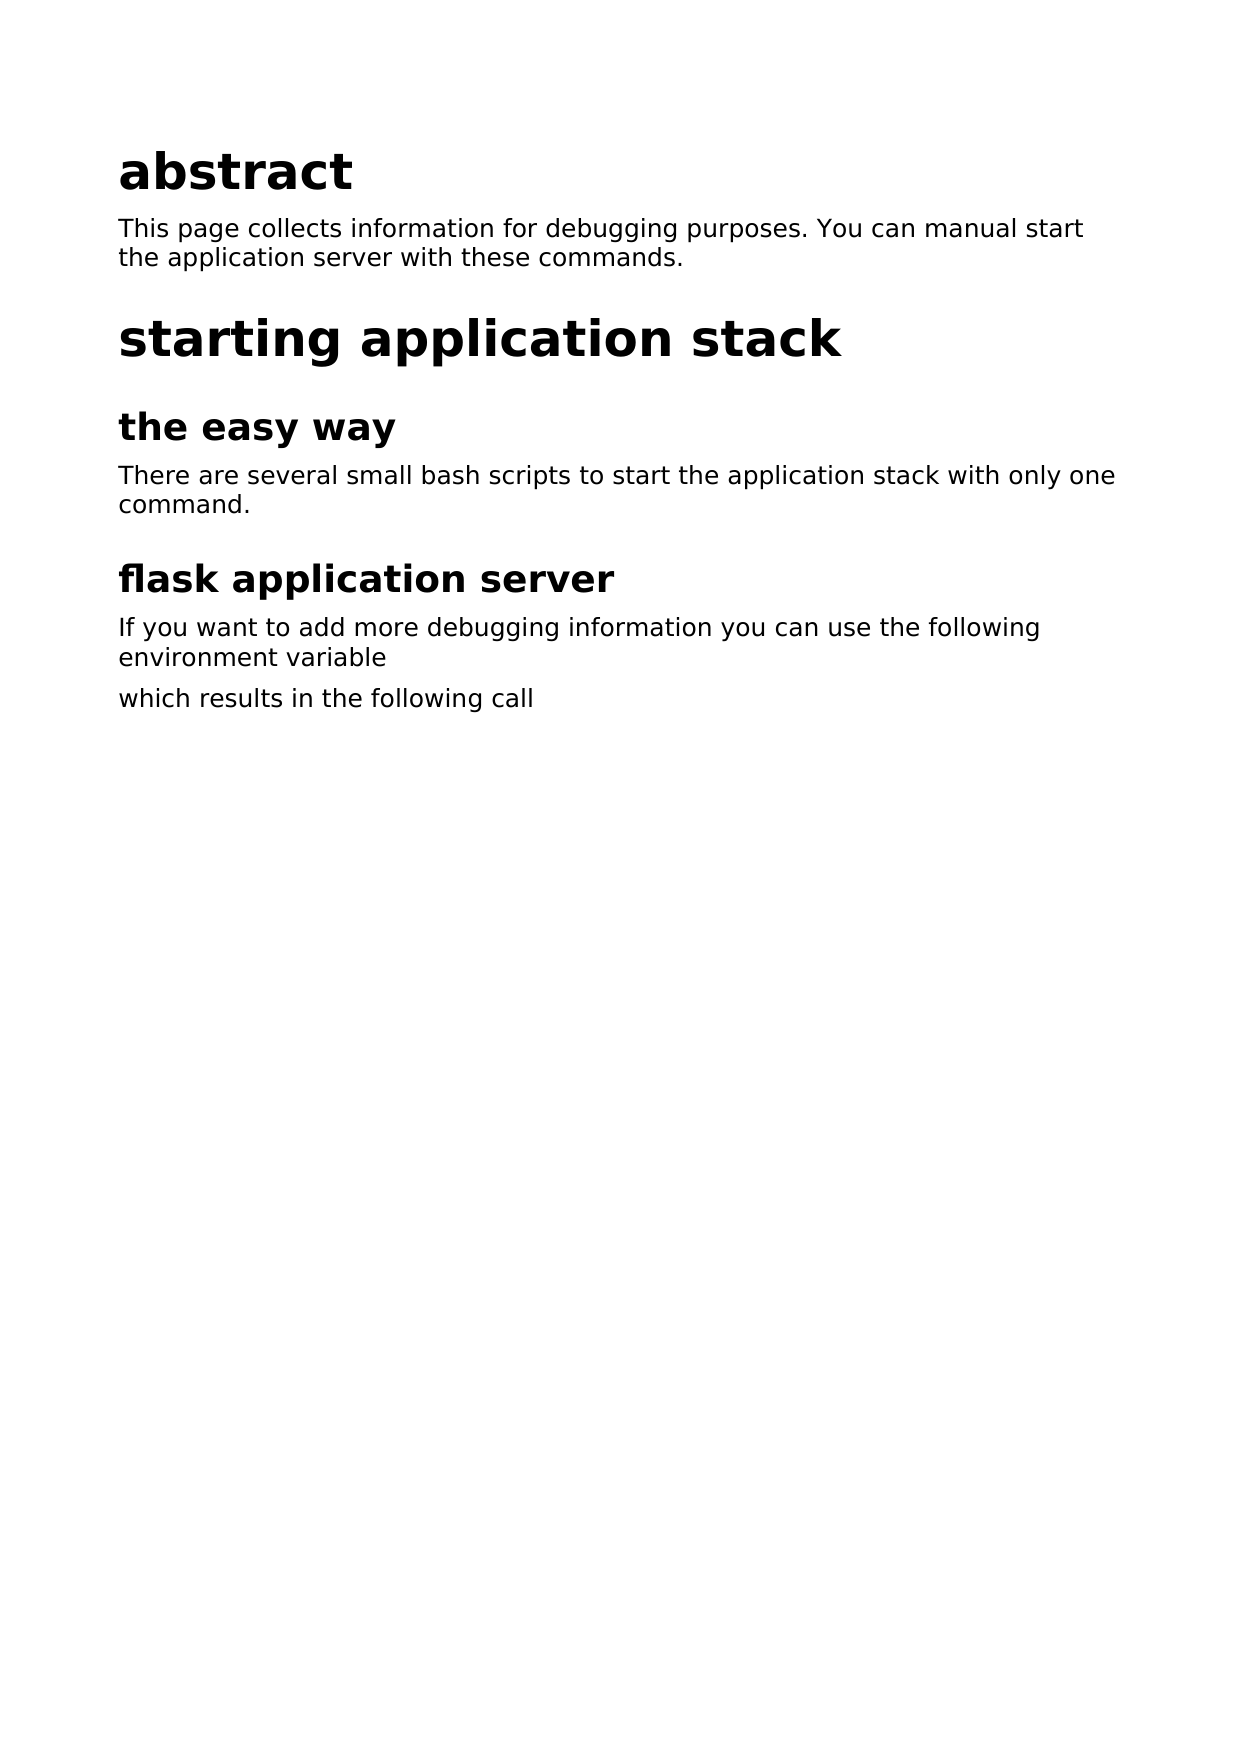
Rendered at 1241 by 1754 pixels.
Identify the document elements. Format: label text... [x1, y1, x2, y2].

text This page collects information for debugging purposes. You can manual start the application server with these commands. [118, 214, 1122, 272]
text If you want to add more debugging information you can use the following environment variable [118, 613, 1122, 672]
subtitle abstract [118, 143, 1122, 201]
subtitle flask application server [118, 557, 1122, 601]
subtitle starting application stack [118, 310, 1122, 368]
text which results in the following call [118, 684, 1122, 713]
subtitle the easy way [118, 405, 1122, 449]
text There are several small bash scripts to start the application stack with only one command. [118, 462, 1122, 520]
